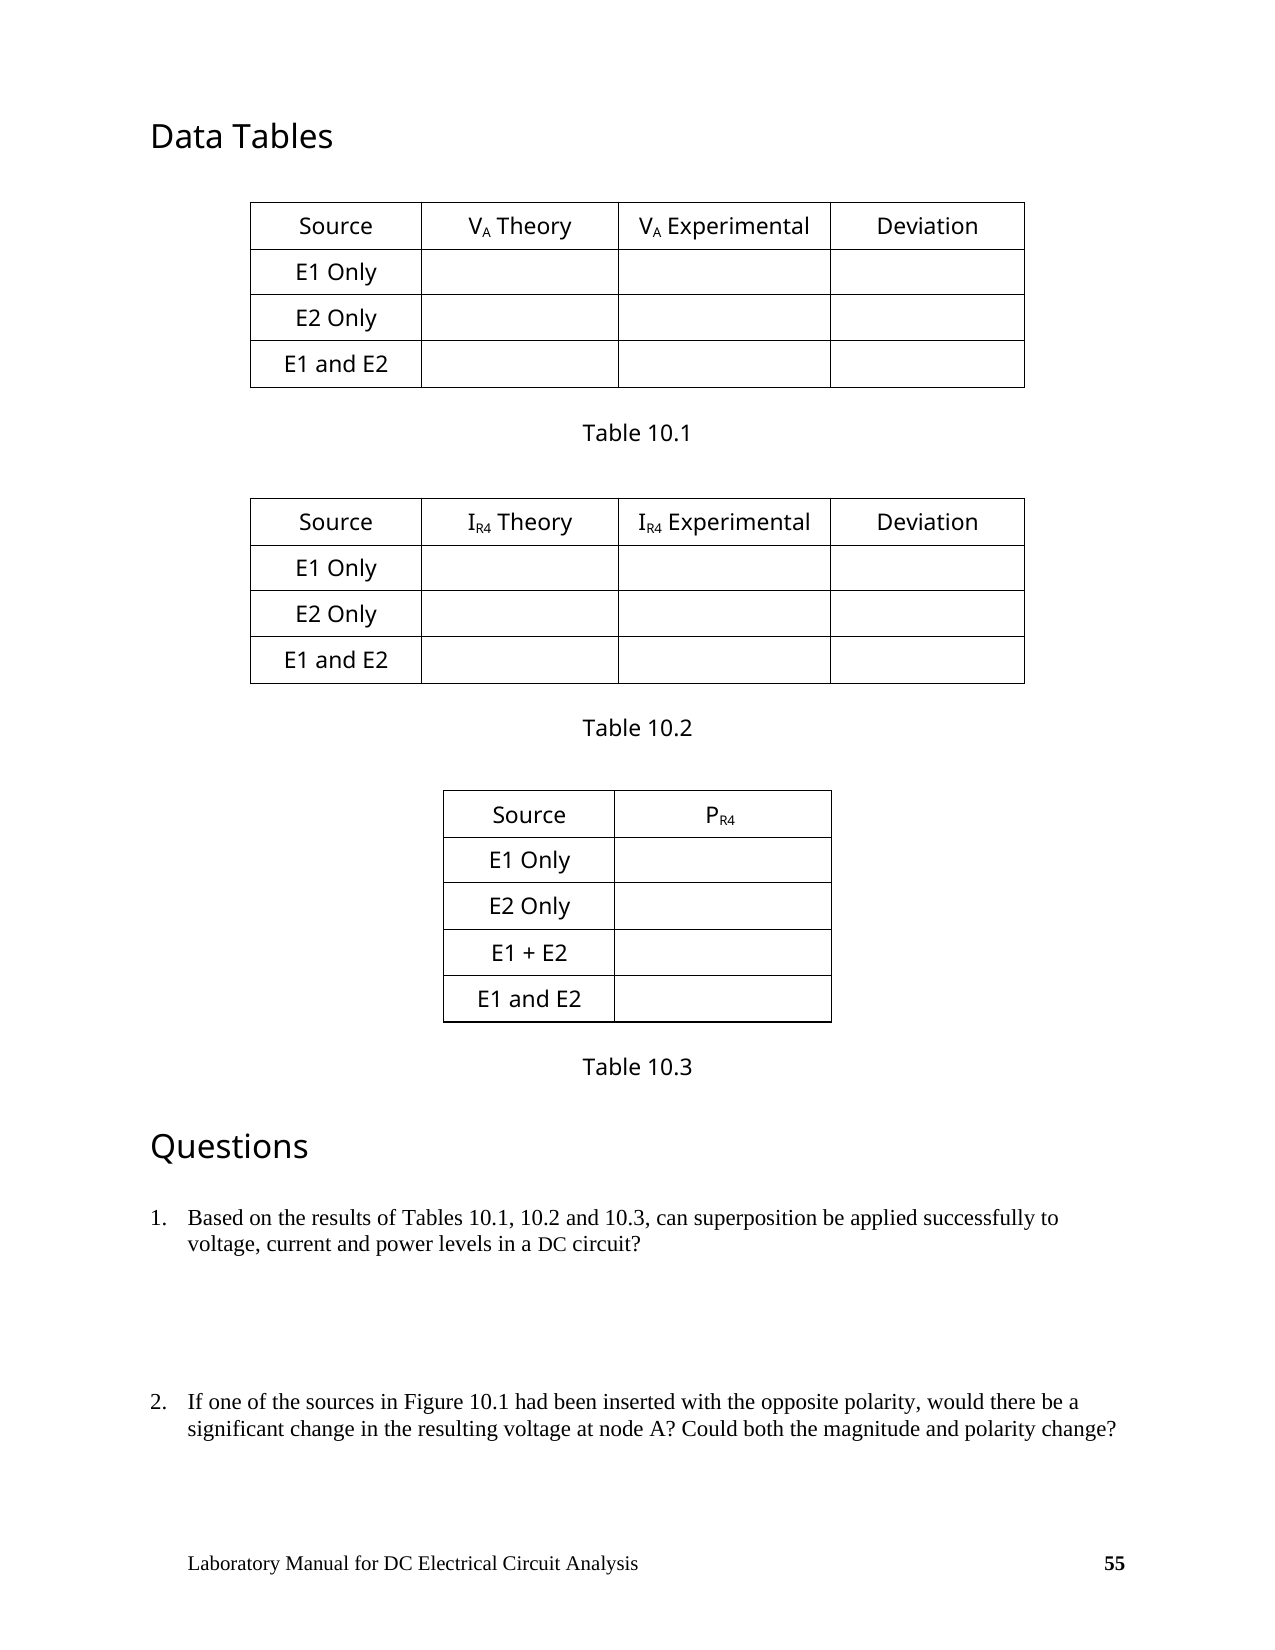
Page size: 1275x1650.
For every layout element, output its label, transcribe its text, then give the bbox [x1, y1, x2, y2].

table_cell [619, 341, 830, 387]
table_cell [422, 546, 618, 589]
table_cell E2 Only [444, 883, 614, 928]
text Table 10.3 [150, 1051, 1125, 1082]
table_header Deviation [831, 203, 1024, 249]
table_cell E1 + E2 [444, 930, 614, 975]
table_header PR4 [615, 791, 831, 837]
table_cell [615, 883, 831, 928]
table_cell [619, 250, 830, 294]
table_cell [619, 591, 830, 636]
table_header Source [251, 499, 421, 544]
table_header VA Experimental [619, 203, 830, 249]
table_cell [422, 295, 618, 340]
table_header Deviation [831, 499, 1024, 544]
table_header VA Theory [422, 203, 618, 249]
table_cell [619, 637, 830, 682]
table_header Source [444, 791, 614, 837]
text Table 10.2 [150, 712, 1125, 743]
table_cell [615, 838, 831, 882]
table_cell [619, 295, 830, 340]
text Table 10.1 [150, 416, 1125, 448]
table_cell [422, 591, 618, 636]
table_cell [422, 341, 618, 387]
table_cell [422, 250, 618, 294]
table_cell E1 Only [251, 250, 421, 294]
table_cell E1 Only [444, 838, 614, 882]
table_cell E1 Only [251, 546, 421, 589]
table_cell E2 Only [251, 591, 421, 636]
table_cell [831, 637, 1024, 682]
table_cell E2 Only [251, 295, 421, 340]
table_cell E1 and E2 [251, 341, 421, 387]
table_cell [615, 976, 831, 1021]
table_cell [831, 295, 1024, 340]
table_cell E1 and E2 [444, 976, 614, 1021]
table_header Source [251, 203, 421, 249]
table_cell [831, 546, 1024, 589]
table_header IR4 Theory [422, 499, 618, 544]
list If one of the sources in Figure 10.1 had been inserted with the opposite polarity, would there be a significant change in the resulting voltage at node A? Could both the magnitude and polarity change? [150, 1388, 1125, 1441]
table_cell E1 and E2 [251, 637, 421, 682]
subtitle Questions [150, 1123, 1125, 1168]
table_cell [615, 930, 831, 975]
table_cell [831, 341, 1024, 387]
table_cell [831, 250, 1024, 294]
table_header IR4 Experimental [619, 499, 830, 544]
table_cell [619, 546, 830, 589]
table_cell [831, 591, 1024, 636]
table_cell [422, 637, 618, 682]
list Based on the results of Tables 10.1, 10.2 and 10.3, can superposition be applied successfully to voltage, current and power levels in a DC circuit? [150, 1204, 1125, 1257]
text Data Tables [150, 112, 1125, 158]
